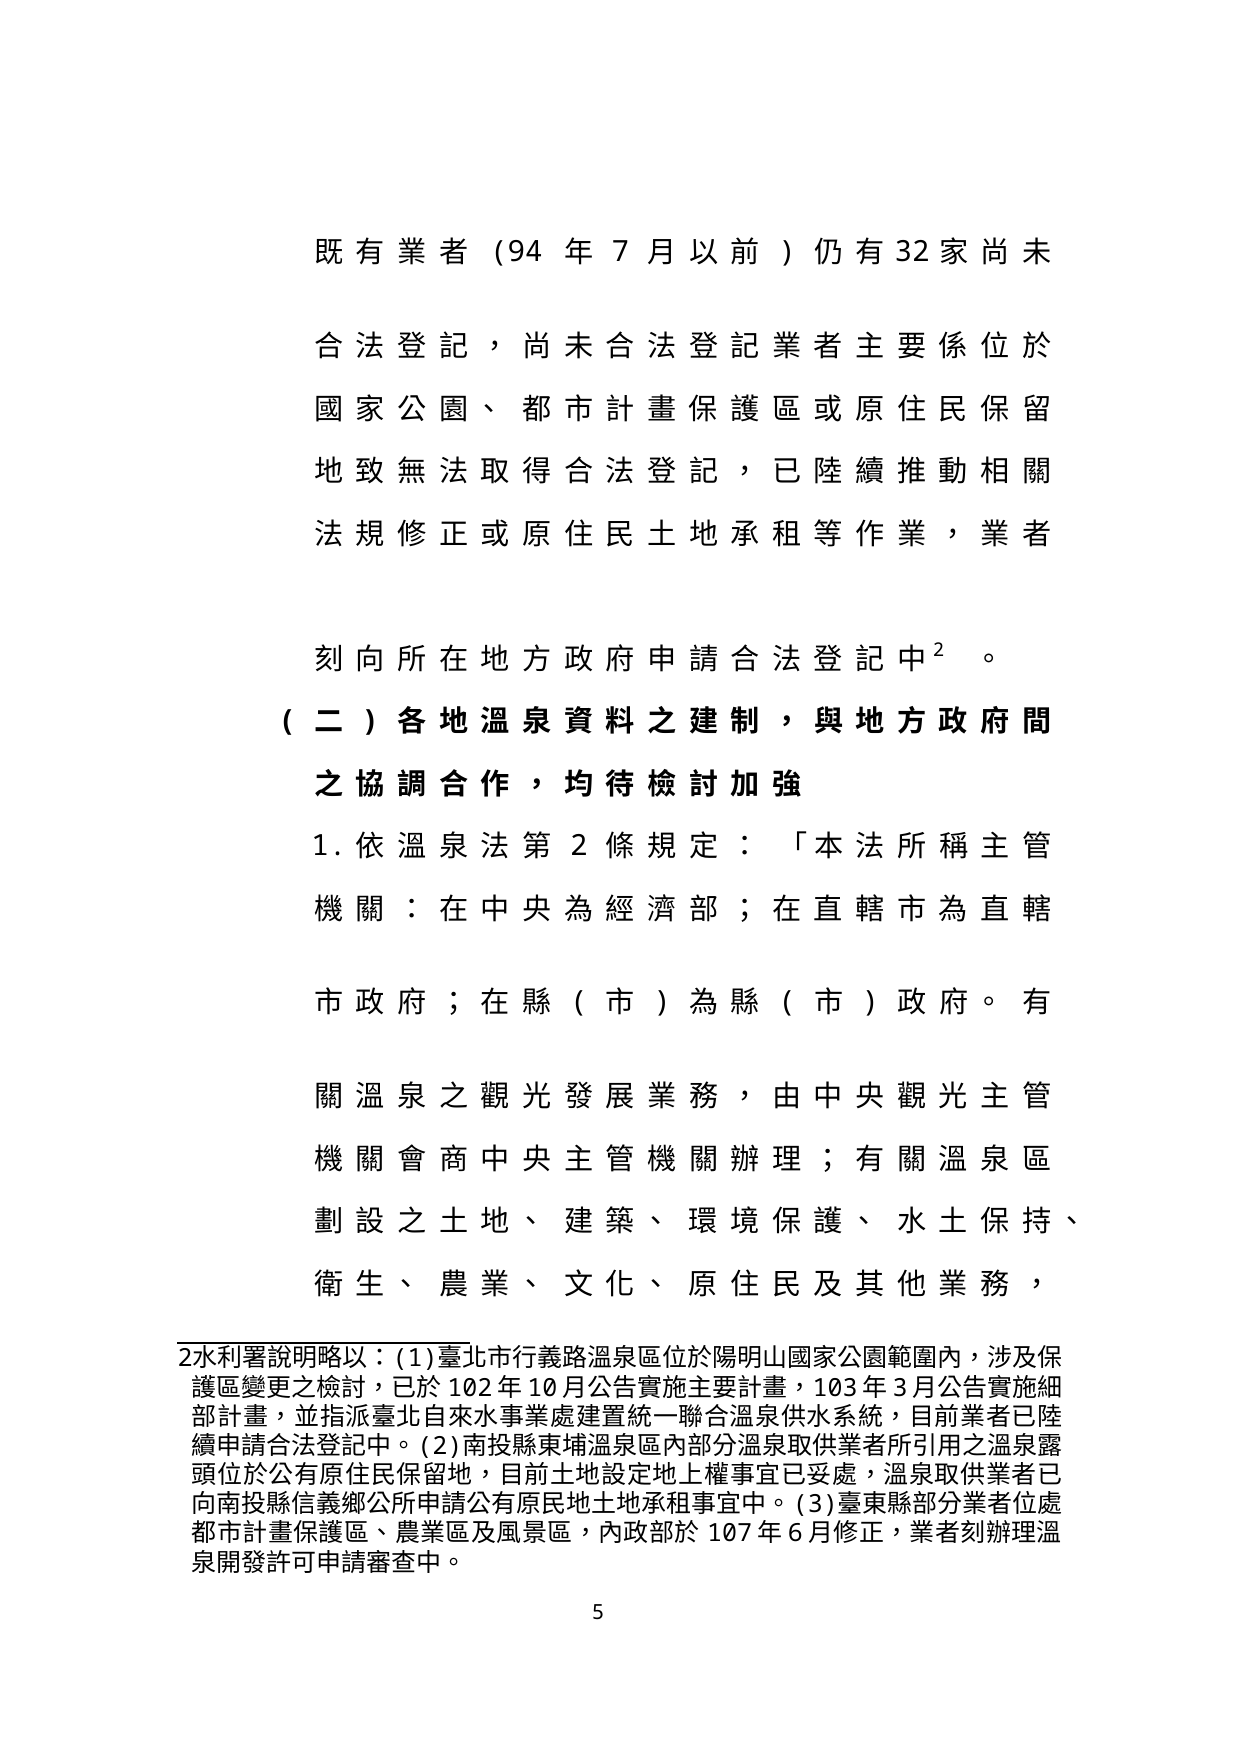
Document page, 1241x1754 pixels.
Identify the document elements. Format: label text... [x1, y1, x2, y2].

text 1.依溫泉法第2條規定：「本法所稱主管機關：在中央為經濟部；在直轄市為直轄市政府；在縣(市)為縣(市)政府。有關溫泉之觀光發展業務，由中央觀光主管機關會商中央主管機關辦理；有關溫泉區劃設之土地、建築、環境保護、水土保持、衛生、農業、文化、原住民及其他業務，由中央觀光主管機關會商各目的事業中央主管機關辦理。」爰此，有關我國溫泉之管理權責，經濟部主管溫泉開發許可、溫泉水權、溫泉取用費及溫泉資源保育等政策之擬定；交通部係主管溫泉區管理計畫、產業輔導及經營許可與溫泉標章；原民會係專責原住民地區溫泉產業輔導；並由各地方主管機關辦理所在地溫泉業務之登記及管理執行。 [271, 802, 1058, 1302]
text 2.詢據水利署表示，截至109年8月底止，既有業者(94年7月以前)仍有32家尚未合法登記，尚未合法登記業者主要係位於國家公園、都市計畫保護區或原住民保留地致無法取得合法登記，已陸續推動相關法規修正或原住民土地承租等作業，業者刻向所在地方政府申請合法登記中。 [271, 177, 1058, 677]
text (二)各地溫泉資料之建制，與地方政府間之協調合作，均待檢討加強 [242, 677, 1058, 802]
text 水利署說明略以：(1)臺北市行義路溫泉區位於陽明山國家公園範圍內，涉及保護區變更之檢討，已於102年10月公告實施主要計畫，103年3月公告實施細部計畫，並指派臺北自來水事業處建置統一聯合溫泉供水系統，目前業者已陸續申請合法登記中。(2)南投縣東埔溫泉區內部分溫泉取供業者所引用之溫泉露頭位於公有原住民保留地，目前土地設定地上權事宜已妥處，溫泉取供業者已向南投縣信義鄉公所申請公有原民地土地承租事宜中。(3)臺東縣部分業者位處都市計畫保護區、農業區及風景區，內政部於107年6月修正，業者刻辦理溫泉開發許可申請審查中。 [177, 1343, 1063, 1577]
